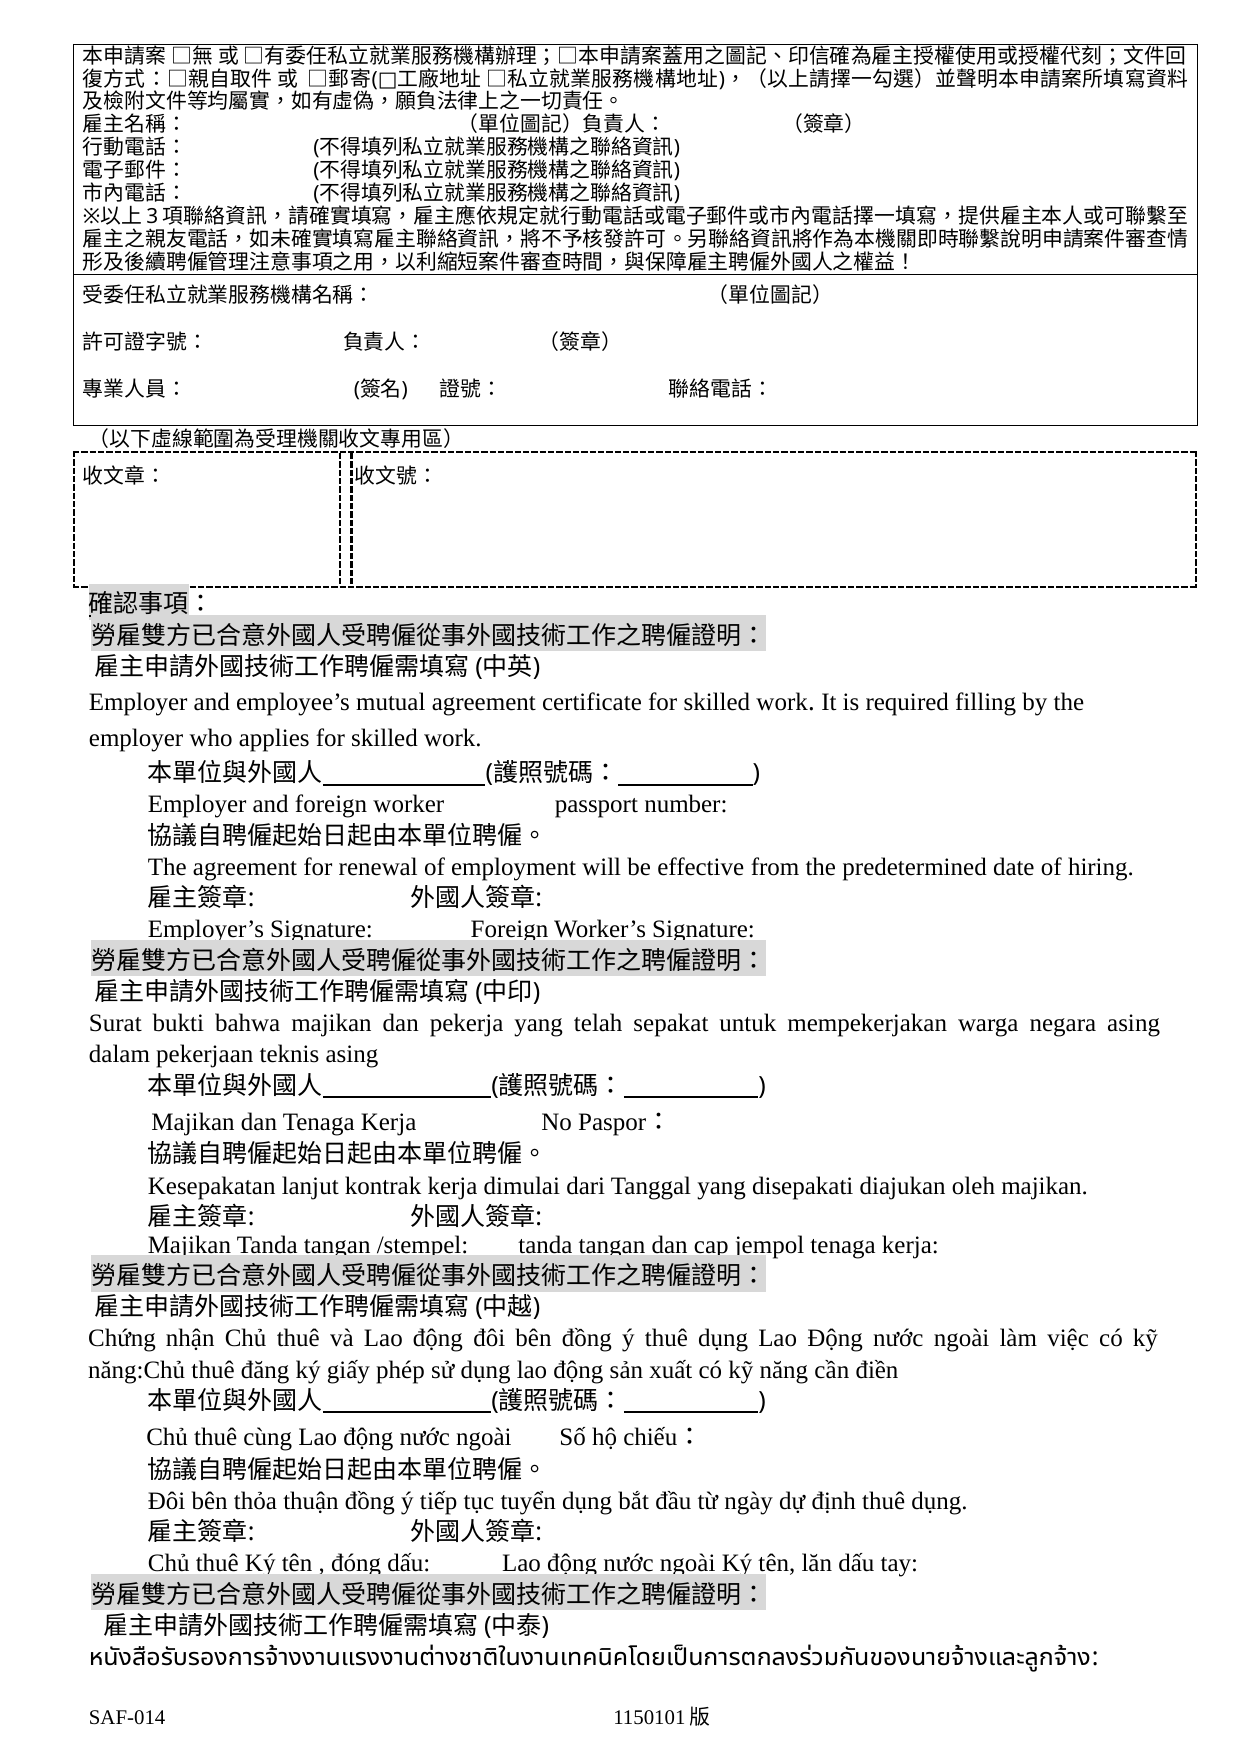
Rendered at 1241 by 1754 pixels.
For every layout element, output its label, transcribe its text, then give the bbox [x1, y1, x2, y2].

text 本單位與外國人 (護照號碼： ) [148, 1384, 1161, 1416]
text 勞雇雙方已合意外國人受聘僱從事外國技術工作之聘僱證明： [91, 944, 1161, 975]
text Đôi bên thỏa thuận đồng ý tiếp tục tuyển dụng bắt đầu từ ngày dự định thuê dụng. [148, 1484, 1155, 1516]
table_cell 受委任私立就業服務機構名稱： （單位圖記） 許可證字號： 負責人： （簽章） 專業人員： (簽名) 證號： 聯絡電話： [74, 275, 1197, 425]
text Chủ thuê cùng Lao động nước ngoài Số hộ chiếu： [139, 1416, 1167, 1453]
text Majikan dan Tenaga Kerja No Paspor： [139, 1100, 1167, 1138]
text Surat bukti bahwa majikan dan pekerja yang telah sepakat untuk mempekerjakan warga negara asing dalam pekerjaan teknis asing [89, 1007, 1161, 1069]
text 本單位與外國人 (護照號碼： ) [148, 1069, 1161, 1100]
text Majikan Tanda tangan /stempel: tanda tangan dan cap jempol tenaga kerja: [101, 1232, 1161, 1259]
text 勞雇雙方已合意外國人受聘僱從事外國技術工作之聘僱證明： [91, 1578, 1161, 1609]
text Employer and foreign worker passport number: [148, 788, 1161, 819]
text 雇主簽章: 外國人簽章: [101, 882, 1155, 913]
text （以下虛線範圍為受理機關收文專用區） [89, 426, 1167, 451]
text 雇主簽章: 外國人簽章: [148, 1516, 1155, 1547]
text 雇主申請外國技術工作聘僱需填寫 (中英) [94, 650, 1161, 682]
text 協議自聘僱起始日起由本單位聘僱。 [148, 819, 1161, 850]
text 確認事項： [89, 588, 1161, 619]
table_header [340, 451, 351, 586]
text 勞雇雙方已合意外國人受聘僱從事外國技術工作之聘僱證明： [91, 1259, 1161, 1291]
text Kesepakatan lanjut kontrak kerja dimulai dari Tanggal yang disepakati diajukan oleh majikan. [148, 1169, 1155, 1200]
text 雇主簽章: 外國人簽章: [148, 1200, 1155, 1232]
text 雇主申請外國技術工作聘僱需填寫 (中泰) [94, 1609, 1161, 1641]
text Employer’s Signature: Foreign Worker’s Signature: [101, 913, 1155, 944]
table_header 收文號： [351, 451, 1196, 586]
text 協議自聘僱起始日起由本單位聘僱。 [148, 1138, 1161, 1169]
text หนังสือรับรองการจ้างงานแรงงานต่างชาติในงานเทคนิคโดยเป็นการตกลงร่วมกันของนายจ้างและลูกจ้าง: [88, 1641, 1161, 1672]
text 雇主申請外國技術工作聘僱需填寫 (中印) [94, 975, 1161, 1007]
text 勞雇雙方已合意外國人受聘僱從事外國技術工作之聘僱證明： [91, 619, 1161, 650]
text 本單位與外國人 (護照號碼： ) [148, 757, 1161, 788]
table_cell 本申請案 □無 或 □有委任私立就業服務機構辦理；□本申請案蓋用之圖記、印信確為雇主授權使用或授權代刻；文件回復方式：□親自取件 或 □郵寄(□工廠地址 □私立就業服務機構地址)，（以上請擇一勾選）並聲明本申請案所填寫資料及檢附文件等均屬實，如有虛偽，願負法律上之一切責任。 雇主名稱： （單位圖記）負責人： （簽章） 行動電話： (不得填列私立就業服務機構之聯絡資訊) 電子郵件： (不得填列私立就業服務機構之聯絡資訊) 市內電話： (不得填列私立就業服務機構之聯絡資訊) ※以上3項聯絡資訊，請確實填寫，雇主應依規定就行動電話或電子郵件或市內電話擇一填寫，提供雇主本人或可聯繫至雇主之親友電話，如未確實填寫雇主聯絡資訊，將不予核發許可。另聯絡資訊將作為本機關即時聯繫說明申請案件審查情形及後續聘僱管理注意事項之用，以利縮短案件審查時間，與保障雇主聘僱外國人之權益！ [74, 45, 1197, 274]
text The agreement for renewal of employment will be effective from the predetermined date of hiring. [148, 850, 1155, 882]
text Chủ thuê Ký tên , đóng dấu: Lao động nước ngoài Ký tên, lăn dấu tay: [101, 1547, 1155, 1578]
text 協議自聘僱起始日起由本單位聘僱。 [148, 1453, 1161, 1484]
table_header 收文章： [74, 451, 340, 586]
text Employer and employee’s mutual agreement certificate for skilled work. It is required filling by the employer who applies for skilled work. [89, 682, 1167, 757]
text Chứng nhận Chủ thuê và Lao động đôi bên đồng ý thuê dụng Lao Động nước ngoài làm việc có kỹ năng:Chủ thuê đăng ký giấy phép sử dụng lao động sản xuất có kỹ năng cần điền [88, 1322, 1161, 1384]
text 雇主申請外國技術工作聘僱需填寫 (中越) [94, 1291, 1161, 1322]
